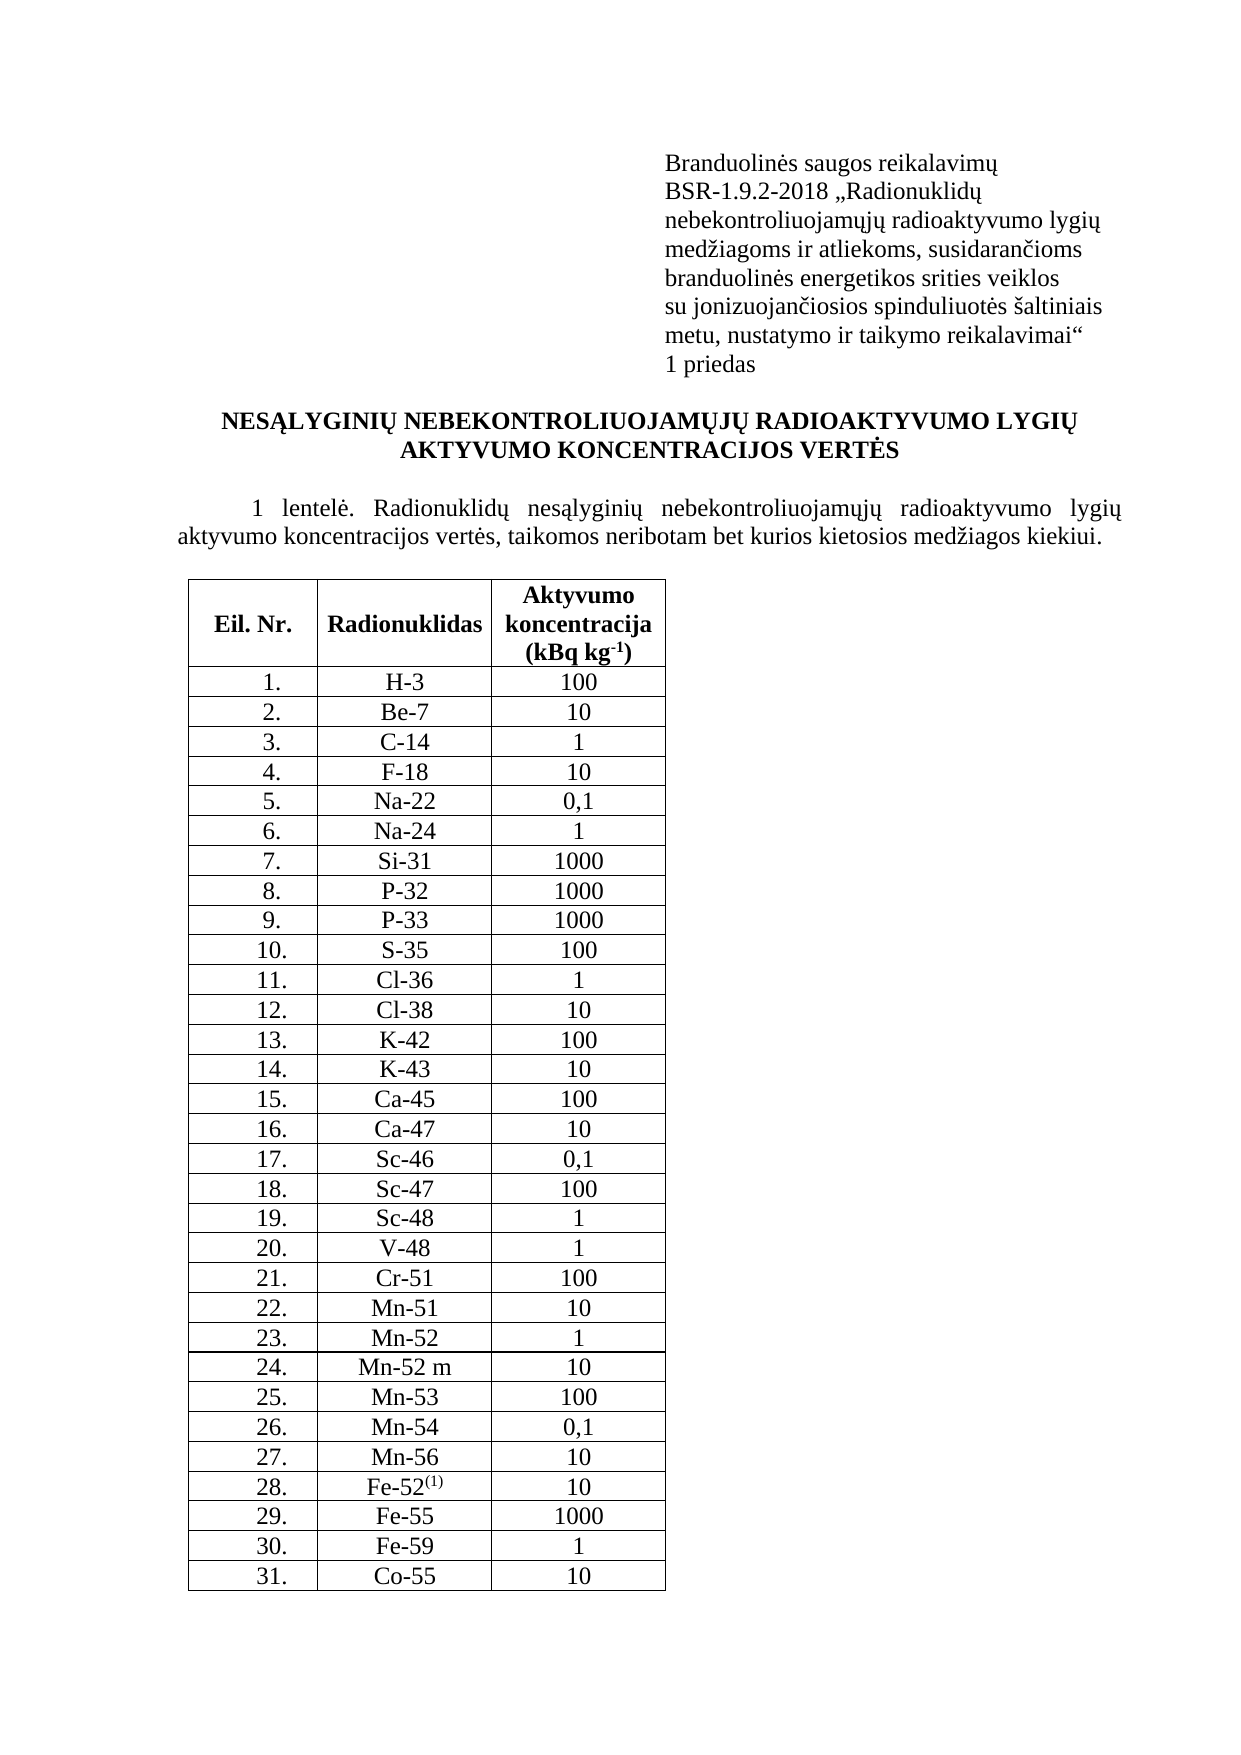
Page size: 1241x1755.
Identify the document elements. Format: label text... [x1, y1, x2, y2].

text branduolinės energetikos srities veiklos [664, 263, 1122, 291]
table_cell Mn-53 [318, 1382, 491, 1411]
table_cell 10 [492, 1114, 665, 1143]
table_cell 29. [189, 1501, 317, 1530]
table_cell F-18 [318, 757, 491, 785]
table_cell 10 [492, 1293, 665, 1322]
text nebekontroliuojamųjų radioaktyvumo lygių [664, 205, 1122, 234]
table_cell 12. [189, 995, 317, 1024]
table_cell 10 [492, 995, 665, 1024]
table_cell 10 [492, 697, 665, 726]
table_cell 1000 [492, 1501, 665, 1530]
table_cell S-35 [318, 935, 491, 964]
table_cell Fe-59 [318, 1531, 491, 1560]
text medžiagoms ir atliekoms, susidarančioms [664, 234, 1122, 263]
table_cell 6. [189, 816, 317, 845]
table_cell C-14 [318, 727, 491, 756]
text NESĄLYGINIŲ NEBEKONTROLIUOJAMŲJŲ RADIOAKTYVUMO LYGIŲ AKTYVUMO KONCENTRACIJOS VERTĖS [177, 406, 1122, 464]
table_cell 1000 [492, 876, 665, 904]
table_cell 0,1 [492, 1144, 665, 1173]
table_cell K-43 [318, 1055, 491, 1083]
table_cell 18. [189, 1174, 317, 1202]
table_cell Mn-56 [318, 1442, 491, 1471]
text Branduolinės saugos reikalavimų [664, 148, 1122, 176]
table_cell Co-55 [318, 1561, 491, 1590]
table_cell 25. [189, 1382, 317, 1411]
table_cell 21. [189, 1263, 317, 1292]
table_cell Ca-47 [318, 1114, 491, 1143]
table_cell 10 [492, 1353, 665, 1381]
table_cell 1 [492, 1233, 665, 1262]
table_cell P-33 [318, 906, 491, 934]
table_cell Sc-46 [318, 1144, 491, 1173]
text metu, nustatymo ir taikymo reikalavimai“ [664, 320, 1122, 349]
table_cell Na-22 [318, 786, 491, 815]
table_cell K-42 [318, 1025, 491, 1053]
table_cell 16. [189, 1114, 317, 1143]
table_cell Sc-48 [318, 1204, 491, 1232]
table_cell P-32 [318, 876, 491, 904]
table_cell Mn-51 [318, 1293, 491, 1322]
table_cell Mn-52 [318, 1323, 491, 1351]
table_cell 31. [189, 1561, 317, 1590]
table_cell 10 [492, 757, 665, 785]
table_cell Sc-47 [318, 1174, 491, 1202]
table_cell Mn-54 [318, 1412, 491, 1441]
table_cell 30. [189, 1531, 317, 1560]
table_cell 23. [189, 1323, 317, 1351]
table_header Aktyvumo koncentracija (kBq kg-1) [492, 580, 665, 666]
table_cell Cr-51 [318, 1263, 491, 1292]
table_cell Mn-52 m [318, 1353, 491, 1381]
table_cell 19. [189, 1204, 317, 1232]
text BSR-1.9.2-2018 „Radionuklidų [664, 176, 1122, 205]
table_cell 4. [189, 757, 317, 785]
table_cell 10 [492, 1561, 665, 1590]
table_cell Fe-52(1) [318, 1472, 491, 1500]
table_cell 9. [189, 906, 317, 934]
table_cell 100 [492, 1025, 665, 1053]
table_cell 15. [189, 1084, 317, 1113]
table_cell 0,1 [492, 786, 665, 815]
table_cell 1 [492, 1531, 665, 1560]
table_cell 100 [492, 935, 665, 964]
table_cell 10 [492, 1055, 665, 1083]
table_cell 100 [492, 1263, 665, 1292]
table_cell 1 [492, 816, 665, 845]
table_cell 0,1 [492, 1412, 665, 1441]
table_cell 1. [189, 667, 317, 696]
table_cell 100 [492, 1084, 665, 1113]
table_cell 100 [492, 1174, 665, 1202]
table_cell Na-24 [318, 816, 491, 845]
table_cell 7. [189, 846, 317, 875]
table_cell 8. [189, 876, 317, 904]
table_cell 10 [492, 1442, 665, 1471]
table_cell 1000 [492, 846, 665, 875]
table_header Radionuklidas [318, 580, 491, 666]
table_cell 1 [492, 1323, 665, 1351]
table_cell 1 [492, 1204, 665, 1232]
table_cell 27. [189, 1442, 317, 1471]
table_cell 22. [189, 1293, 317, 1322]
table_cell 17. [189, 1144, 317, 1173]
table_cell 13. [189, 1025, 317, 1053]
table_cell Cl-38 [318, 995, 491, 1024]
table_cell 1 [492, 965, 665, 994]
table_cell 28. [189, 1472, 317, 1500]
table_cell 26. [189, 1412, 317, 1441]
table_cell Cl-36 [318, 965, 491, 994]
table_cell Ca-45 [318, 1084, 491, 1113]
table_cell 3. [189, 727, 317, 756]
table_cell 2. [189, 697, 317, 726]
table_cell 100 [492, 667, 665, 696]
table_cell 24. [189, 1353, 317, 1381]
table_cell Fe-55 [318, 1501, 491, 1530]
table_cell 1 [492, 727, 665, 756]
table_cell Si-31 [318, 846, 491, 875]
table_header Eil. Nr. [189, 580, 317, 666]
table_cell H-3 [318, 667, 491, 696]
text 1 priedas [664, 349, 1122, 378]
table_cell Be-7 [318, 697, 491, 726]
table_cell 1000 [492, 906, 665, 934]
table_cell 10 [492, 1472, 665, 1500]
text 1 lentelė. Radionuklidų nesąlyginių nebekontroliuojamųjų radioaktyvumo lygių aktyvumo koncentracijos vertės, taikomos neribotam bet kurios kietosios medžiagos kiekiui. [177, 493, 1122, 550]
table_cell 11. [189, 965, 317, 994]
table_cell 5. [189, 786, 317, 815]
table_cell 20. [189, 1233, 317, 1262]
text su jonizuojančiosios spinduliuotės šaltiniais [664, 291, 1122, 320]
table_cell 100 [492, 1382, 665, 1411]
table_cell 10. [189, 935, 317, 964]
table_cell 14. [189, 1055, 317, 1083]
table_cell V-48 [318, 1233, 491, 1262]
